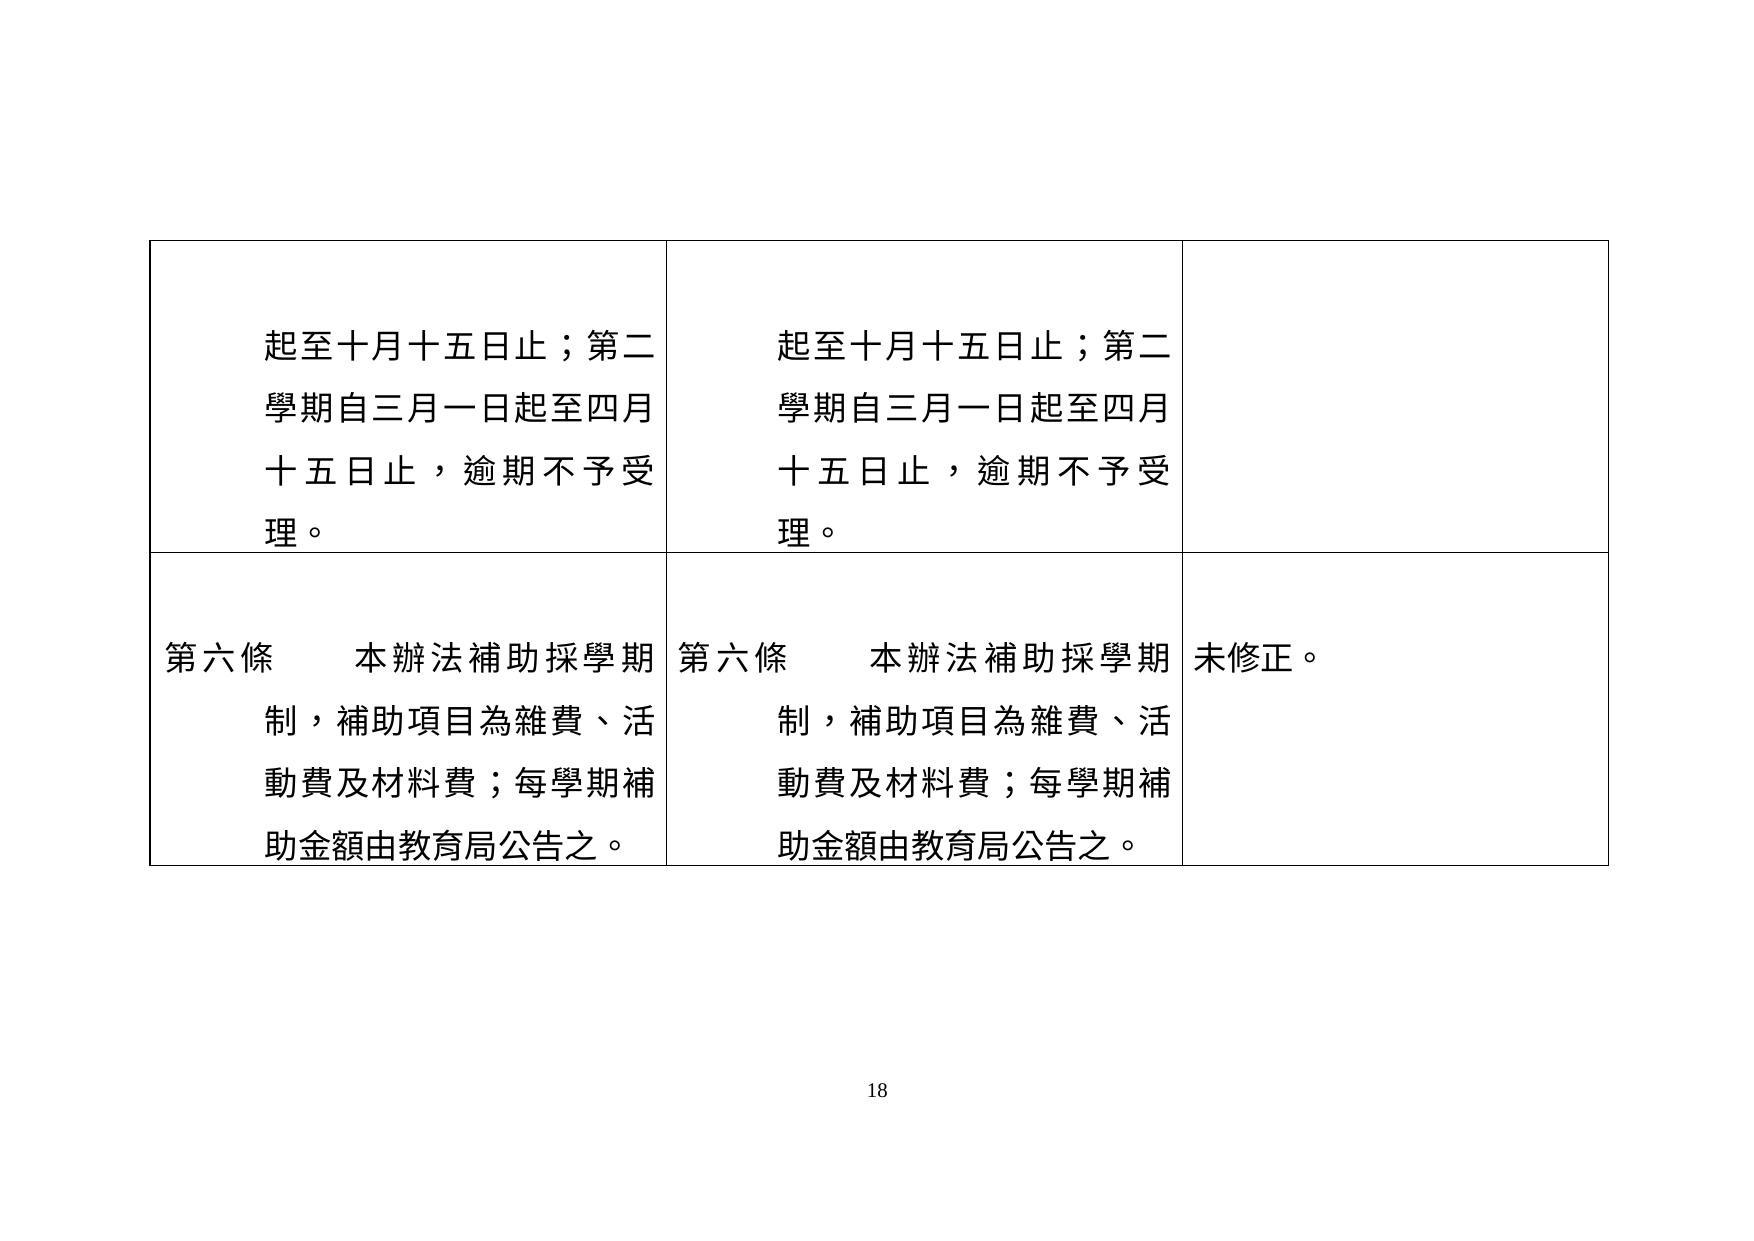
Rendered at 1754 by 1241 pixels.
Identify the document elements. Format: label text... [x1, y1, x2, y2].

table_cell 第六條 本辦法補助採學期制，補助項目為雜費、活動費及材料費；每學期補助金額由教育局公告之。 [151, 553, 666, 864]
table_cell 起至十月十五日止；第二學期自三月一日起至四月十五日止，逾期不予受理。 [667, 241, 1182, 552]
table_cell 起至十月十五日止；第二學期自三月一日起至四月十五日止，逾期不予受理。 [151, 241, 666, 552]
table_cell 未修正。 [1183, 553, 1608, 864]
table_cell [1183, 241, 1608, 552]
table_cell 第六條 本辦法補助採學期制，補助項目為雜費、活動費及材料費；每學期補助金額由教育局公告之。 [667, 553, 1182, 864]
